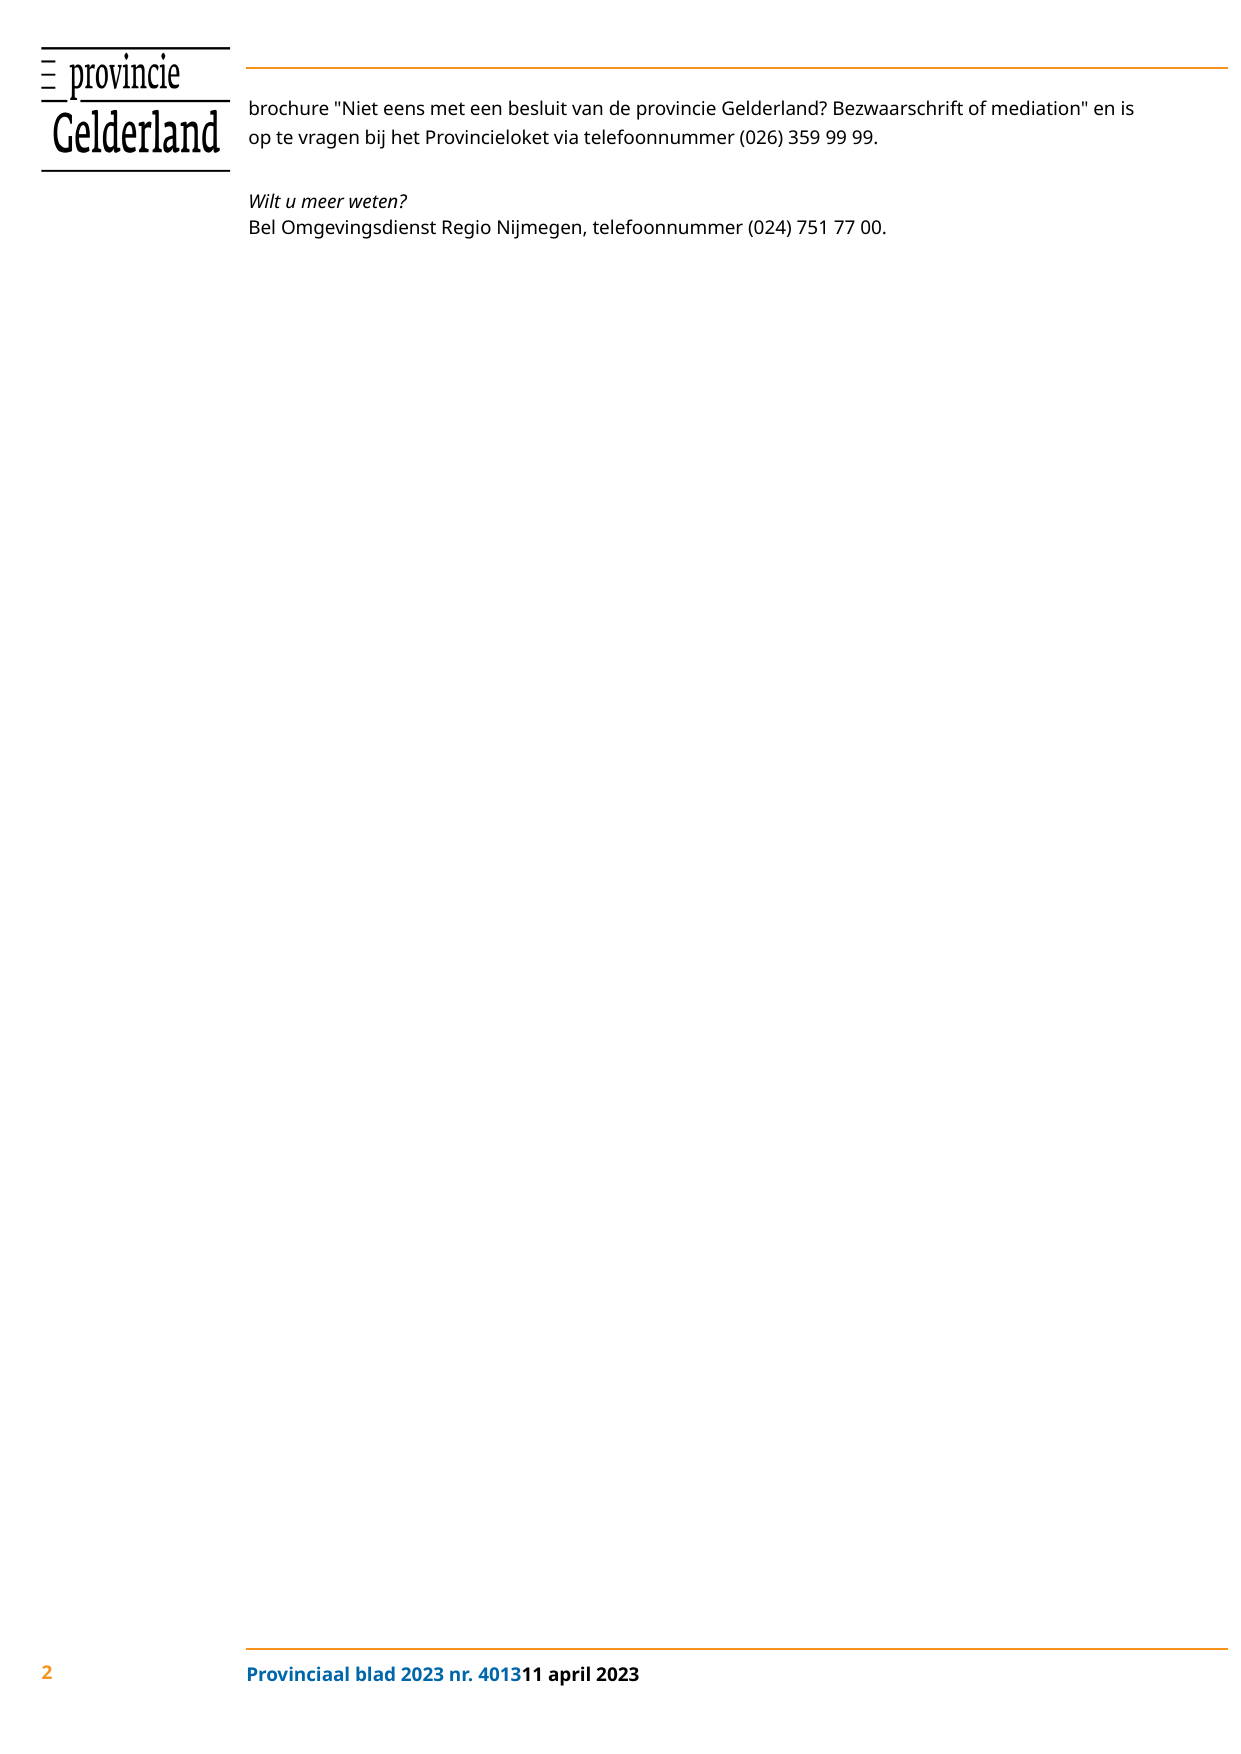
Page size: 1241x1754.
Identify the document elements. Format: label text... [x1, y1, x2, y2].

text Bel Omgevingsdienst Regio Nijmegen, telefoonnummer (024) 751 77 00. [248, 214, 1152, 240]
text Wilt u meer weten? [248, 188, 1152, 214]
picture [41, 47, 231, 172]
text brochure "Niet eens met een besluit van de provincie Gelderland? Bezwaarschrift of mediation" en is op te vragen bij het Provincieloket via telefoonnummer (026) 359 99 99. [248, 95, 1152, 150]
